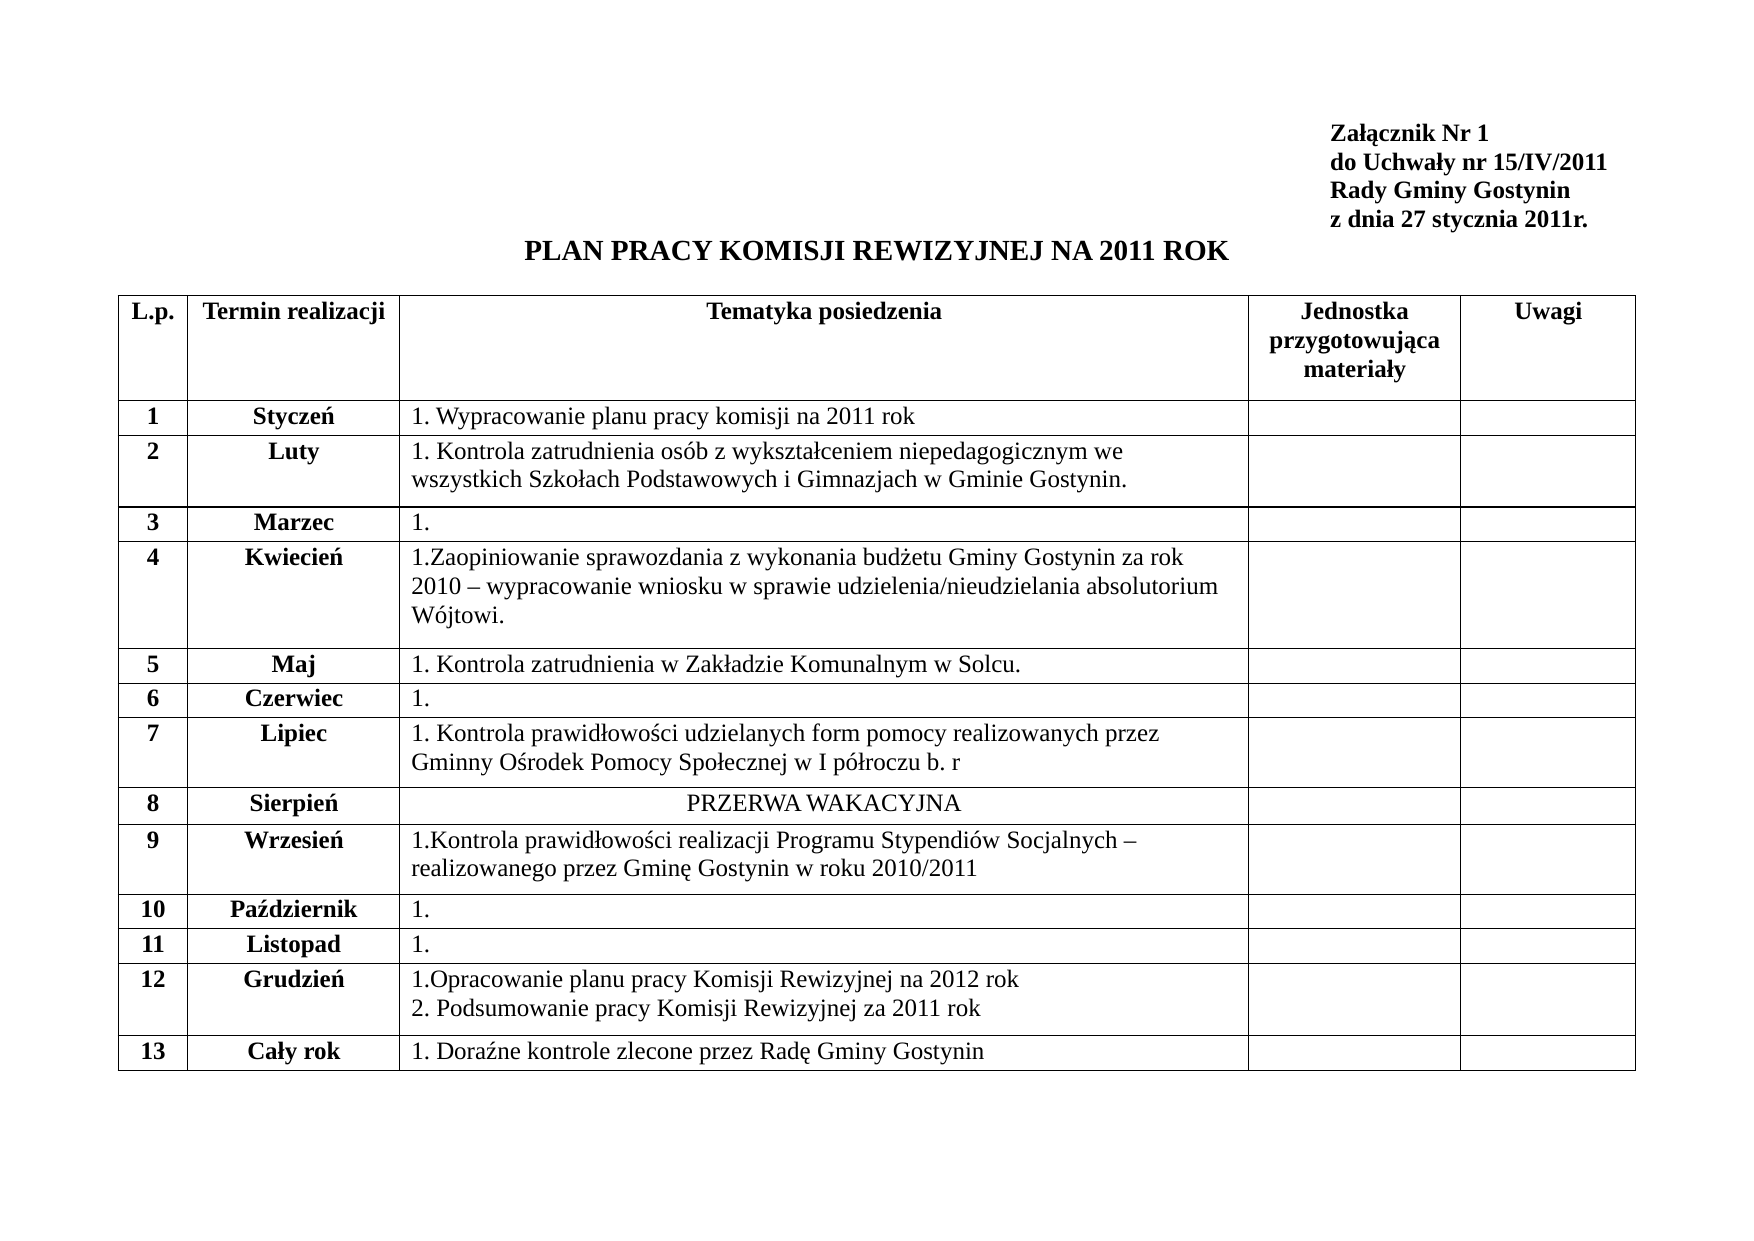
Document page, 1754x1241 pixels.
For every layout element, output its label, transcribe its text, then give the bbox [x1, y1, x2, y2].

table_cell [1461, 649, 1635, 682]
table_cell PRZERWA WAKACYJNA [400, 788, 1248, 824]
table_cell [1249, 1036, 1460, 1069]
text do Uchwały nr 15/IV/2011 [1330, 147, 1636, 176]
table_cell [1461, 788, 1635, 824]
text Załącznik Nr 1 [1330, 118, 1636, 147]
text PLAN PRACY KOMISJI REWIZYJNEJ NA 2011 ROK [118, 233, 1636, 267]
table_cell Październik [188, 895, 399, 928]
table_header Termin realizacji [188, 296, 399, 400]
table_cell [1461, 964, 1635, 1035]
table_cell Grudzień [188, 964, 399, 1035]
table_cell [1249, 684, 1460, 717]
table_header Tematyka posiedzenia [400, 296, 1248, 400]
table_cell [1461, 436, 1635, 506]
table_cell Listopad [188, 929, 399, 963]
table_cell 13 [119, 1036, 187, 1069]
table_cell Cały rok [188, 1036, 399, 1069]
table_header L.p. [119, 296, 187, 400]
text Rady Gminy Gostynin [1330, 176, 1636, 204]
table_cell 1. Kontrola prawidłowości udzielanych form pomocy realizowanych przez Gminny Ośrodek Pomocy Społecznej w I półroczu b. r [400, 718, 1248, 787]
table_cell 9 [119, 825, 187, 893]
table_cell [1249, 436, 1460, 506]
table_cell 1. [400, 508, 1248, 541]
table_cell 7 [119, 718, 187, 787]
table_cell [1461, 508, 1635, 541]
table_cell [1461, 825, 1635, 893]
table_cell Czerwiec [188, 684, 399, 717]
table_cell 1. Kontrola zatrudnienia osób z wykształceniem niepedagogicznym we wszystkich Szkołach Podstawowych i Gimnazjach w Gminie Gostynin. [400, 436, 1248, 506]
table_cell Lipiec [188, 718, 399, 787]
table_cell 1. Kontrola zatrudnienia w Zakładzie Komunalnym w Solcu. [400, 649, 1248, 682]
table_cell [1249, 929, 1460, 963]
table_header Jednostka przygotowująca materiały [1249, 296, 1460, 400]
table_cell 4 [119, 542, 187, 648]
table_cell [1249, 508, 1460, 541]
table_cell 8 [119, 788, 187, 824]
table_cell Luty [188, 436, 399, 506]
table_cell 12 [119, 964, 187, 1035]
table_cell Sierpień [188, 788, 399, 824]
table_cell [1461, 895, 1635, 928]
table_cell [1249, 542, 1460, 648]
table_cell Maj [188, 649, 399, 682]
table_cell 1. [400, 929, 1248, 963]
table_cell [1249, 825, 1460, 893]
table_cell Kwiecień [188, 542, 399, 648]
table_cell 1. Wypracowanie planu pracy komisji na 2011 rok [400, 401, 1248, 435]
table_cell 1.Opracowanie planu pracy Komisji Rewizyjnej na 2012 rok 2. Podsumowanie pracy Komisji Rewizyjnej za 2011 rok [400, 964, 1248, 1035]
table_cell [1249, 788, 1460, 824]
table_cell 1. [400, 684, 1248, 717]
table_cell 1.Kontrola prawidłowości realizacji Programu Stypendiów Socjalnych – realizowanego przez Gminę Gostynin w roku 2010/2011 [400, 825, 1248, 893]
table_cell [1461, 718, 1635, 787]
table_cell 1. Doraźne kontrole zlecone przez Radę Gminy Gostynin [400, 1036, 1248, 1069]
table_cell [1249, 401, 1460, 435]
table_cell 1 [119, 401, 187, 435]
table_cell [1461, 929, 1635, 963]
table_cell 10 [119, 895, 187, 928]
table_cell 3 [119, 508, 187, 541]
table_cell 2 [119, 436, 187, 506]
table_cell [1461, 542, 1635, 648]
table_cell [1249, 895, 1460, 928]
table_cell [1461, 684, 1635, 717]
table_cell [1249, 964, 1460, 1035]
table_cell Marzec [188, 508, 399, 541]
table_cell Styczeń [188, 401, 399, 435]
table_cell [1461, 1036, 1635, 1069]
table_cell 5 [119, 649, 187, 682]
table_cell [1249, 718, 1460, 787]
table_cell Wrzesień [188, 825, 399, 893]
table_cell 11 [119, 929, 187, 963]
table_cell [1249, 649, 1460, 682]
table_cell 1.Zaopiniowanie sprawozdania z wykonania budżetu Gminy Gostynin za rok 2010 – wypracowanie wniosku w sprawie udzielenia/nieudzielania absolutorium Wójtowi. [400, 542, 1248, 648]
table_cell [1461, 401, 1635, 435]
table_cell 6 [119, 684, 187, 717]
table_cell 1. [400, 895, 1248, 928]
text z dnia 27 stycznia 2011r. [1330, 204, 1636, 233]
table_header Uwagi [1461, 296, 1635, 400]
